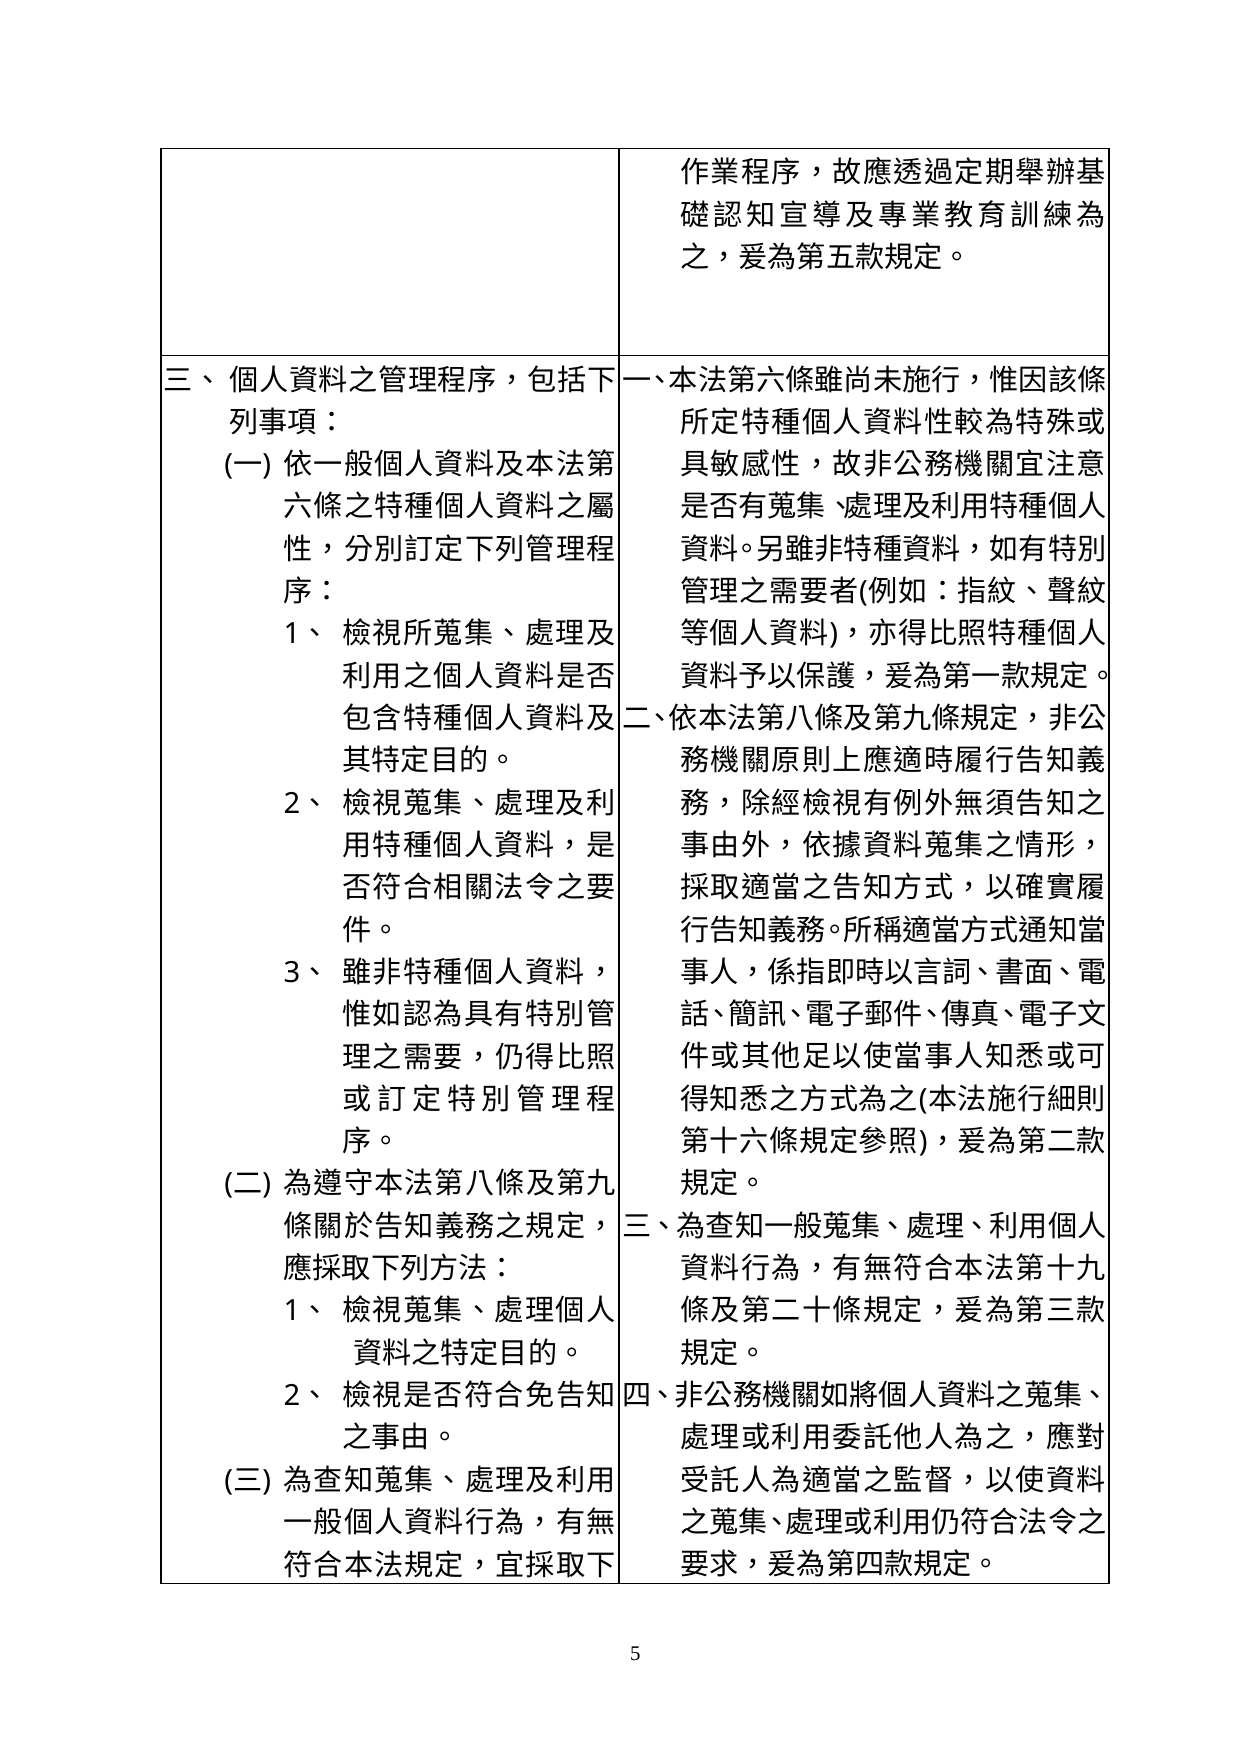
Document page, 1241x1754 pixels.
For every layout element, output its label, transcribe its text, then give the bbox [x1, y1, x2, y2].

table_cell 個人資料保護之規劃，包括下列事項： 配置管理之人員及相當資源： 規劃、訂定、修正與執行個人資料檔案安全維護計畫或業務終止後個人資料處理方法等相關事項，並定期向所屬非公務機關提出報告。 訂定個人資料保護管理政策，將其所蒐集、處理及利用個人資料之依據、特定目的及其他相關保護事項，公告使其所屬人員均明確瞭解。 界定個人資料之範圍： 定期清查保有之個人資料現況。 確認保有之個人資料所應遵循適用之個人資料保護相關法令現況。 個人資料之風險評估及管理機制：依已界定之個人資料範圍及個人資料蒐集、處理、利用之流程，分析可能產生之風險，並根據風險分析之結果，訂定適當之管控措施。 為因應所保有之個人資料被竊取、竄改、毀損、滅失或洩漏等事故之預防、通報及應變機制： 採取適當之應變措施，以控制事故對當事人之損害，並通報有關單位。 查明事故之狀況並以適當方式通知當事人。 研議預防機制，避免類似事故再次發生。 認知宣導及教育訓練：定期對於所屬人員施以基礎認知宣導或專業教育訓練，使其明瞭個人資料保護相關法令之要求、所屬人員之責任範圍及各種個人資料保護事項之方法或管理措施。 [162, 149, 618, 355]
table_cell 一、本法第六條雖尚未施行，惟因該條所定特種個人資料性較為特殊或具敏感性，故非公務機關宜注意是否有蒐集、處理及利用特種個人資料。另雖非特種資料，如有特別管理之需要者(例如：指紋、聲紋等個人資料)，亦得比照特種個人資料予以保護，爰為第一款規定。 二、依本法第八條及第九條規定，非公務機關原則上應適時履行告知義務，除經檢視有例外無須告知之事由外，依據資料蒐集之情形，採取適當之告知方式，以確實履行告知義務。所稱適當方式通知當事人，係指即時以言詞、書面、電話、簡訊、電子郵件、傳真、電子文件或其他足以使當事人知悉或可得知悉之方式為之(本法施行細則第十六條規定參照)，爰為第二款規定。 三、為查知一般蒐集、處理、利用個人資料行為，有無符合本法第十九條及第二十條規定，爰為第三款規定。 四、非公務機關如將個人資料之蒐集、處理或利用委託他人為之，應對受託人為適當之監督，以使資料之蒐集、處理或利用仍符合法令之要求，爰為第四款規定。 五、為查知利用個人資料行銷行為，有無符合本法第二十條第二項及第三項規定，爰為第五款規定。 六、依本法第二十一條規定，中央目的事業主管機關得於一定情形下，限制非公務機關對於個人資料進行國際傳輸，因此非公務機關宜檢視上開主管機關是否有所限制，並予以遵守，爰為第六款規定。 七、非公務機關宜採取相關方法協助當事人行使本法第三條、第十條及第十一條規定規定之權利，因此非公務機關宜檢視上開法令規定，並予以遵守，爰為第七款規定。 八、非公務機關所保有個人資料之正確性，攸關非公務機關是否能有效利用個人資料以提供當事人相關服務，並避免當事人遭受因資料不正確而生之損害。因此，非公務機關宜採取相關方法，檢視個人資料之正確性，爰為第八款規定。 九、蒐集、處理或利用個人資料，均應於特定目的必要範圍內為之，若蒐集、處理、利用個人資料之特定目的已消失或期限已屆滿，依本法第十一條第三項之規定，應予以刪除、停止處理或利用，爰為第九款規定。 [620, 356, 1108, 1583]
table_cell 個人資料之管理程序，包括下列事項： 依一般個人資料及本法第六條之特種個人資料之屬性，分別訂定下列管理程序： 檢視所蒐集、處理及利用之個人資料是否包含特種個人資料及其特定目的。 檢視蒐集、處理及利用特種個人資料，是否符合相關法令之要件。 雖非特種個人資料，惟如認為具有特別管理之需要，仍得比照或訂定特別管理程序。 為遵守本法第八條及第九條關於告知義務之規定，應採取下列方法： 檢視蒐集、處理個人資料之特定目的。 檢視是否符合免告知之事由。 為查知蒐集、處理及利用一般個人資料行為，有無符合本法規定，宜採取下列方法： 檢視蒐集、處理個人資料是否符合本法第十九條規定，具有特定目的及法定要件。 檢視利用個人資料是否符合本法第二十條第一項規定，符合特定目的內利用；於特定目的外利用個人資料時，應檢視是否具備法定特定目的外利用要件。 委託他人蒐集、處理或利用個人資料之全部或一部時，應對受託人依本法施行細則第八條規定為適當之監督，並明確約定相關監督事項與方式。 利用個人資料為行銷時，應檢視下列事項： 當事人表示拒絕行銷後，應立即停止利用其個人資料行銷，並週知所屬人員。 至少於首次行銷時，提供當事人免費表示拒絕接受行銷之方式。 進行個人資料國際傳輸前，檢視有無中央目的事業主管機關依本法第二十一條規定為限制國際傳輸之命令或處分，並應遵循之。 當事人行使本法第三條所規定之權利時，非公務機關得採取下列方法為之： 確認是否為個人資料之本人。 提供當事人行使權利之方式，並遵守本法第十三條有關處理期限之規定。 告知所酌收必要成本費用之標準。 如認有本法第十條及第十一條得拒絕當事人行使權利之事由，一併附理由通知當事人。 為維護其所保有個人資料之正確性，宜採取下列方法： 檢視個人資料於蒐集、處理或利用過程，是否正確。 當發現個人資料不正確時，應適時更正或補充；若該不正確可歸責於非公務機關者，應通知曾提供利用之對象。 個人資料正確性有爭議者，依本法第十一條第二項規定處理之方式。 非公務機關應檢視其所保有個人資料之特定目的是否消失，或期限是否屆滿；確認特定目的消失或期限屆滿時，應依本法第十一條第三項規定處理。 [162, 356, 618, 1583]
table_cell 一、為有效訂定與執行個人資料檔案安全維護計畫或業務終止後個人資料處理方法等相關個人資料保護事項，應配置適當之管理人員及資源，且該管理人員宜就上開事項，作相關程序之策劃、訂定、執行與修訂，並宜定期向所屬非公務機關報告上開事項之推動情形，爰為第一款第一目規定。 二、為使非公務機關全體人員對於個人資料之保護能有所體認，進而落實個人資料檔案安全維護計畫或業務終止後個人資料處理方法等相關個人資料保護事項，故非公務機關宜訂定個人資料保護管理政策，將其所蒐集、處理及利用個人資料之依據、特定目的及其他相關保護事項於政策內闡明。且為達上述目的，該等政策宜予公告使其所屬人員均明確瞭解，爰為第一款第二目規定。 三、為瞭解其所蒐集、處理及利用之個人資料，宜先掌握其保有個人資料之內涵(例如：個人資料檔案名稱、個人資料類別等)，以便有效規劃個人資料保護事項。另為瞭解其所蒐集、處理及利用之個人資料是否合法，宜清查所適用個人資料保護之關法令之現況(例如有無修正廢止)，爰為第二款規定。 四、於界定個人資料之範圍後，宜參照其相關業務流程，判斷其於蒐集、處理及利用個人資料之過程中，可能發生非公務機關違反本法規定，致使個人資料被竊取、洩漏、竄改或其他侵害等事故，包含該等事故發生之原因、程度及頻率，方能進一步以適當管控措施保護個人資料並降低其風險，爰為第三款規定。 五、當非公務機關違反本法規定，致使個人資料被竊取、洩漏、竄改或其他侵害等事故發生時，常造成當事人財產及非財產上之損害，故為降低或控制損害之範圍，非公務機關應訂定相關之因應措施。另通知當事人之內容應包括個人資料被侵害之事實及已採取之因應措施(本法施行細則第二十二條第二項參照)，爰為第四款規定。 六、為使非公務機關之所屬人員均能明瞭個人資料保護相關法令之要求、各該所屬人員之責任範圍及各種作業程序，故應透過定期舉辦基礎認知宣導及專業教育訓練為之，爰為第五款規定。 [620, 149, 1108, 355]
